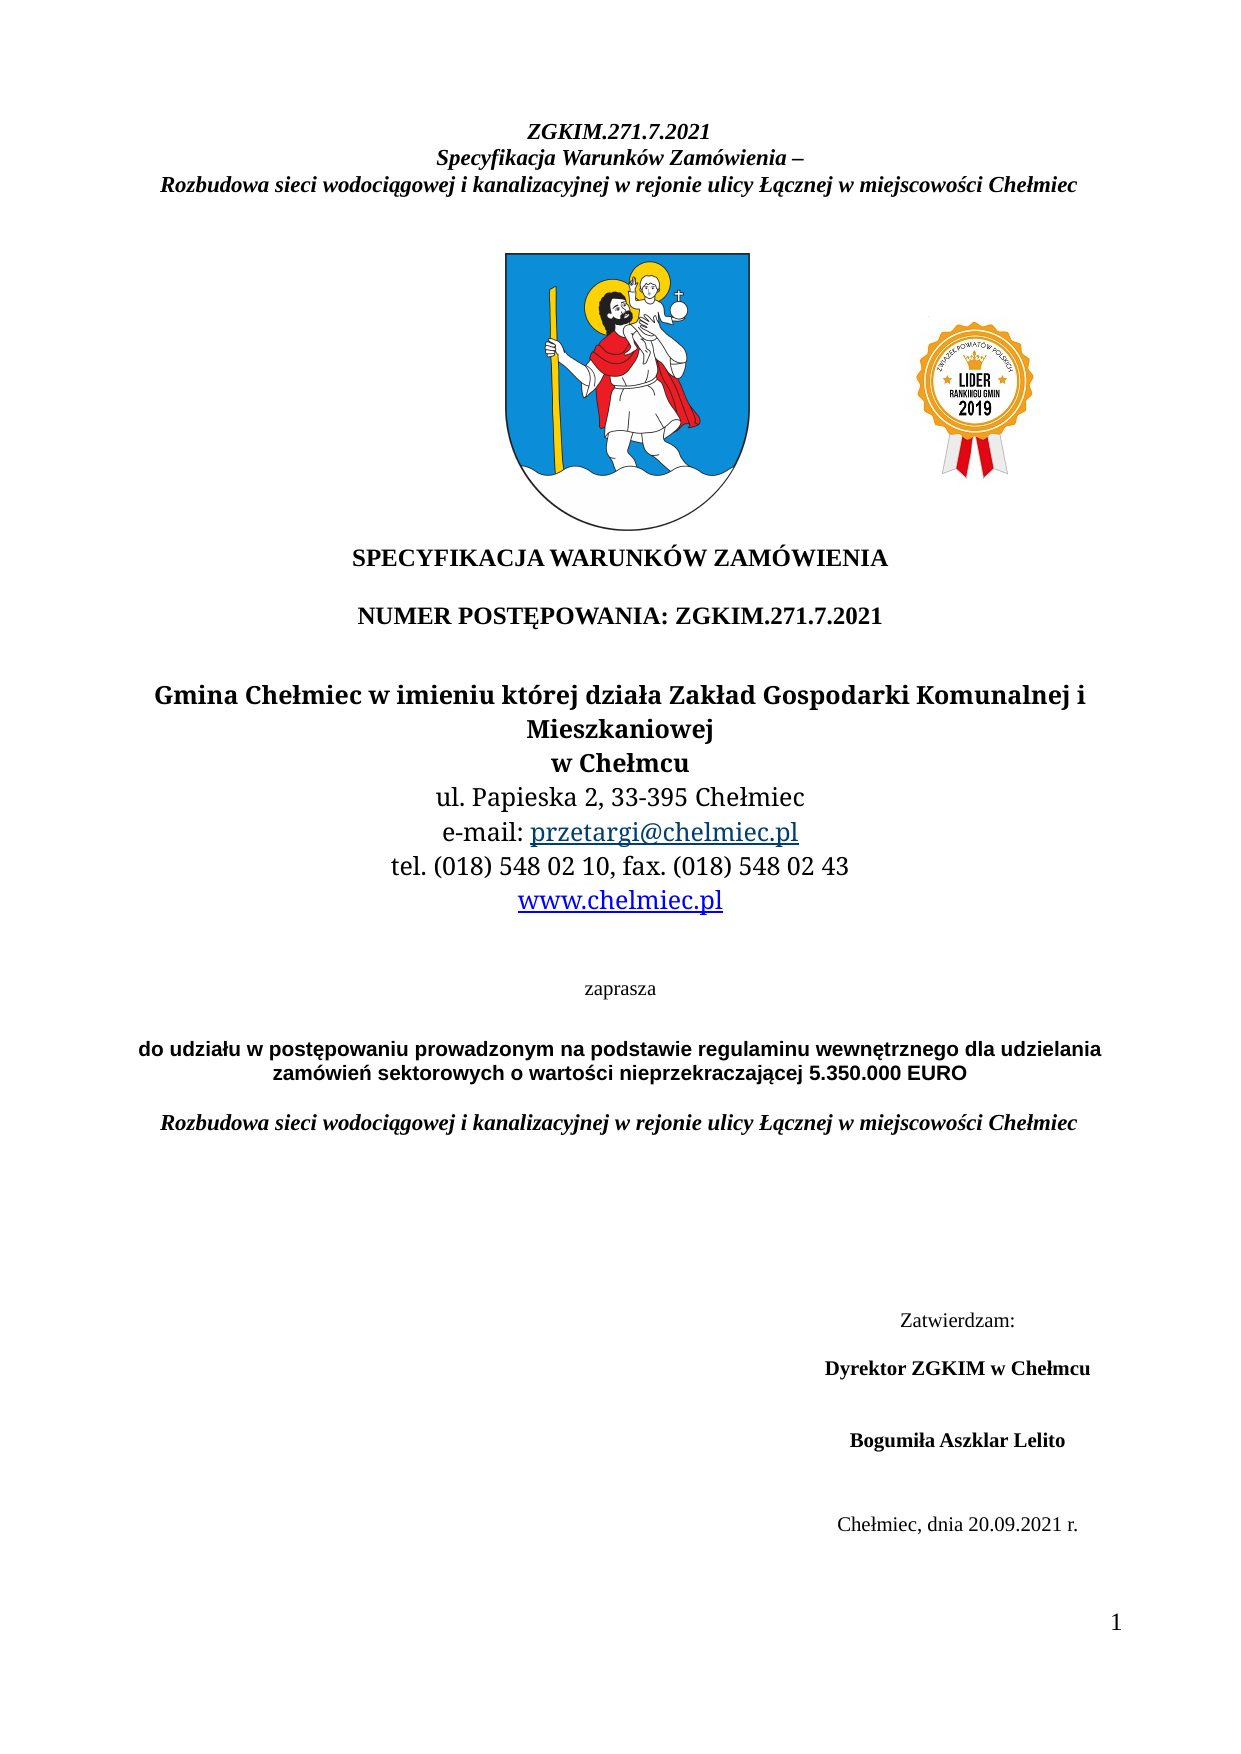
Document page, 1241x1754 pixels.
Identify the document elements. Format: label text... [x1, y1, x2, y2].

text www.chelmiec.pl [118, 882, 1122, 916]
subtitle do udziału w postępowaniu prowadzonym na podstawie regulaminu wewnętrznego dla udzielania zamówień sektorowych o wartości nieprzekraczającej 5.350.000 EURO [118, 1037, 1122, 1084]
text SPECYFIKACJA WARUNKÓW ZAMÓWIENIA [118, 543, 1122, 572]
picture [873, 300, 1071, 499]
text Rozbudowa sieci wodociągowej i kanalizacyjnej w rejonie ulicy Łącznej w miejscowości Chełmiec [118, 1108, 1122, 1135]
text Gmina Chełmiec w imieniu której działa Zakład Gospodarki Komunalnej i Mieszkaniowej [118, 678, 1122, 746]
picture [505, 253, 750, 531]
text e-mail: przetargi@chelmiec.pl [118, 814, 1122, 848]
text w Chełmcu [118, 746, 1122, 780]
text tel. (018) 548 02 10, fax. (018) 548 02 43 [118, 848, 1122, 882]
text NUMER POSTĘPOWANIA: ZGKIM.271.7.2021 [118, 601, 1122, 630]
text Chełmiec, dnia 20.09.2021 r. [118, 1512, 1122, 1536]
text zaprasza [118, 976, 1122, 1000]
text Dyrektor ZGKIM w Chełmcu [413, 1356, 1122, 1380]
text Zatwierdzam: [413, 1308, 1122, 1332]
text Bogumiła Aszklar Lelito [413, 1428, 1122, 1452]
text ul. Papieska 2, 33-395 Chełmiec [118, 780, 1122, 814]
